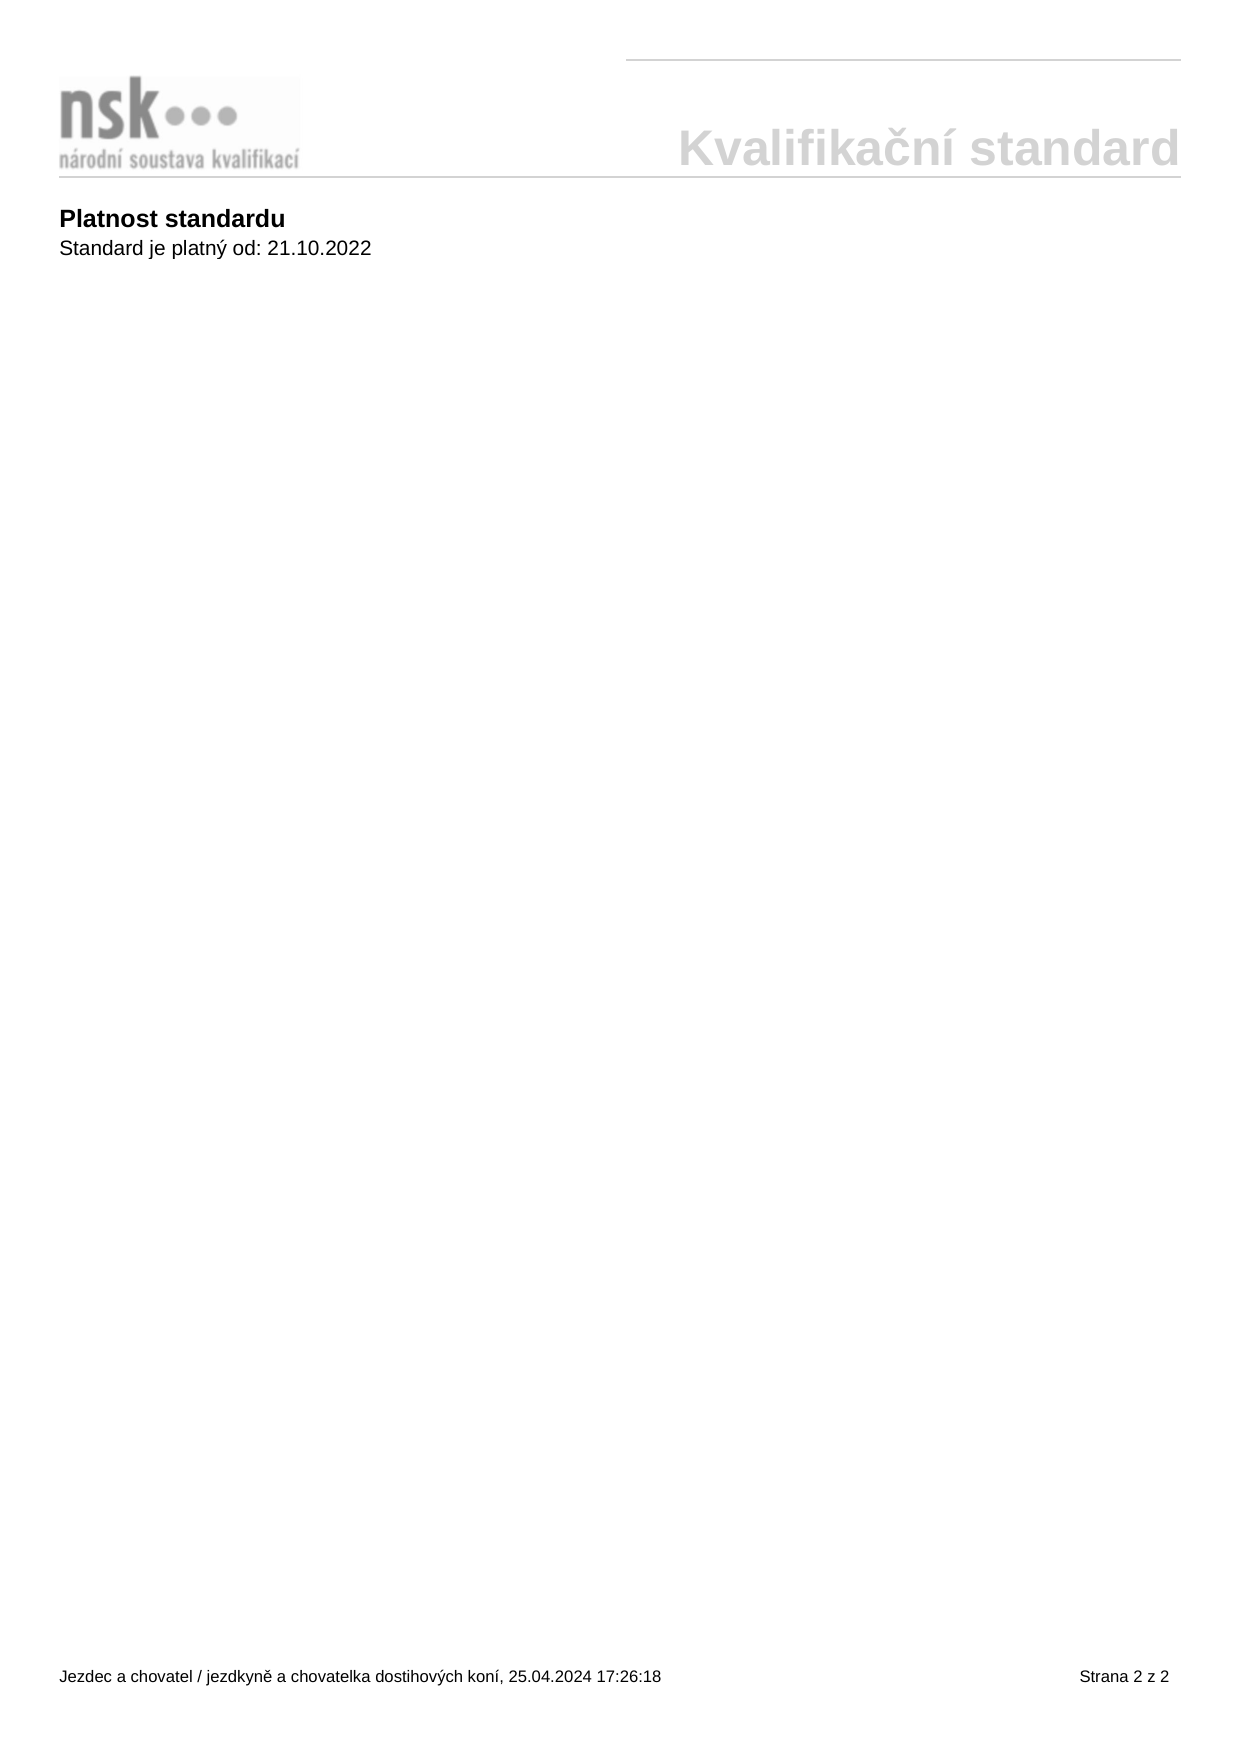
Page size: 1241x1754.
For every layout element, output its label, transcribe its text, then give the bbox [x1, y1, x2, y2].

table_cell Jezdec a chovatel / jezdkyně a chovatelka dostihových koní, 25.04.2024 17:26:18 [59, 1658, 862, 1694]
table_cell [626, 559, 862, 859]
table_cell [620, 259, 626, 559]
table_cell [484, 859, 620, 1159]
table_cell [59, 194, 483, 200]
table_cell [626, 859, 862, 1159]
table_cell [862, 859, 1093, 1159]
table_cell Standard je platný od: 21.10.2022 [59, 236, 1181, 259]
table_cell [862, 1409, 1093, 1658]
table_cell [621, 59, 626, 170]
table_cell [862, 194, 1093, 200]
table_cell [862, 1159, 1093, 1409]
table_cell [1169, 1658, 1181, 1694]
table_cell Platnost standardu [59, 200, 1181, 236]
table_cell [1093, 859, 1169, 1159]
table_cell [1169, 194, 1181, 200]
table_cell [1169, 1409, 1181, 1658]
table_cell [484, 259, 620, 559]
table_cell [1169, 859, 1181, 1159]
table_cell [626, 1159, 862, 1409]
table_cell [626, 259, 862, 559]
table_cell [620, 1409, 626, 1658]
table_cell [626, 194, 862, 200]
table_cell [59, 1159, 483, 1409]
table_cell [1093, 1409, 1169, 1658]
table_cell [59, 171, 483, 176]
table_cell [484, 559, 620, 859]
table_cell [1169, 1159, 1181, 1409]
table_cell [1093, 1159, 1169, 1409]
table_cell [862, 559, 1093, 859]
table_cell [59, 559, 483, 859]
table_cell [1093, 194, 1169, 200]
table_cell [1093, 259, 1169, 559]
table_cell [59, 259, 483, 559]
table_cell [620, 1159, 626, 1409]
table_cell [862, 259, 1093, 559]
table_cell [1093, 559, 1169, 859]
table_cell [484, 194, 620, 200]
table_cell [59, 178, 1181, 194]
table_cell Strana 2 z 2 [862, 1658, 1169, 1694]
table_cell [1169, 559, 1181, 859]
picture [58, 59, 621, 171]
table_cell [620, 859, 626, 1159]
table_cell [59, 1409, 483, 1658]
table_cell [484, 171, 620, 176]
table_cell [484, 1409, 620, 1658]
table_cell [620, 559, 626, 859]
table_cell Kvalifikační standard [626, 61, 1181, 176]
table_cell [626, 1409, 862, 1658]
table_cell [59, 859, 483, 1159]
table_cell [484, 1159, 620, 1409]
table_cell [1169, 259, 1181, 559]
